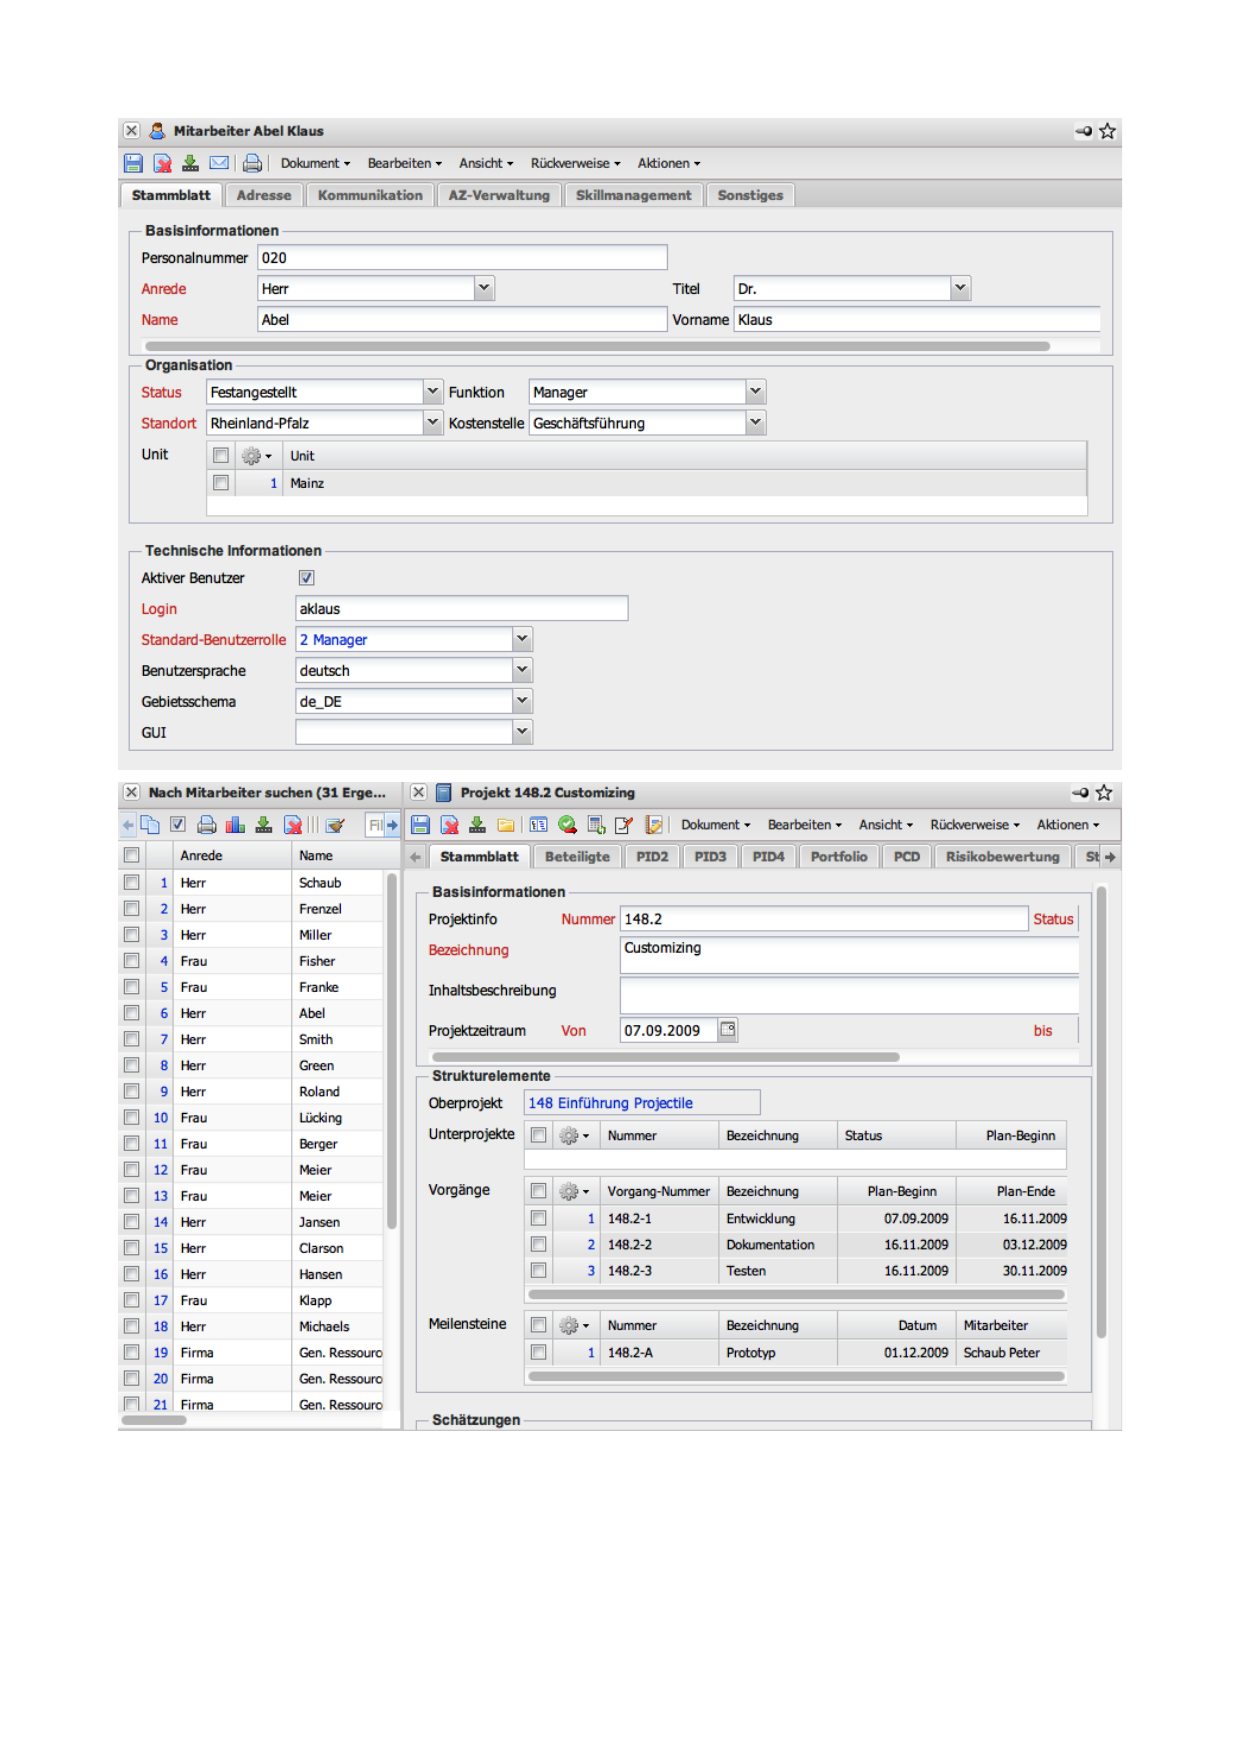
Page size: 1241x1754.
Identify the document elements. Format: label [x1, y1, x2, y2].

picture [118, 118, 1123, 770]
picture [118, 782, 1123, 1431]
